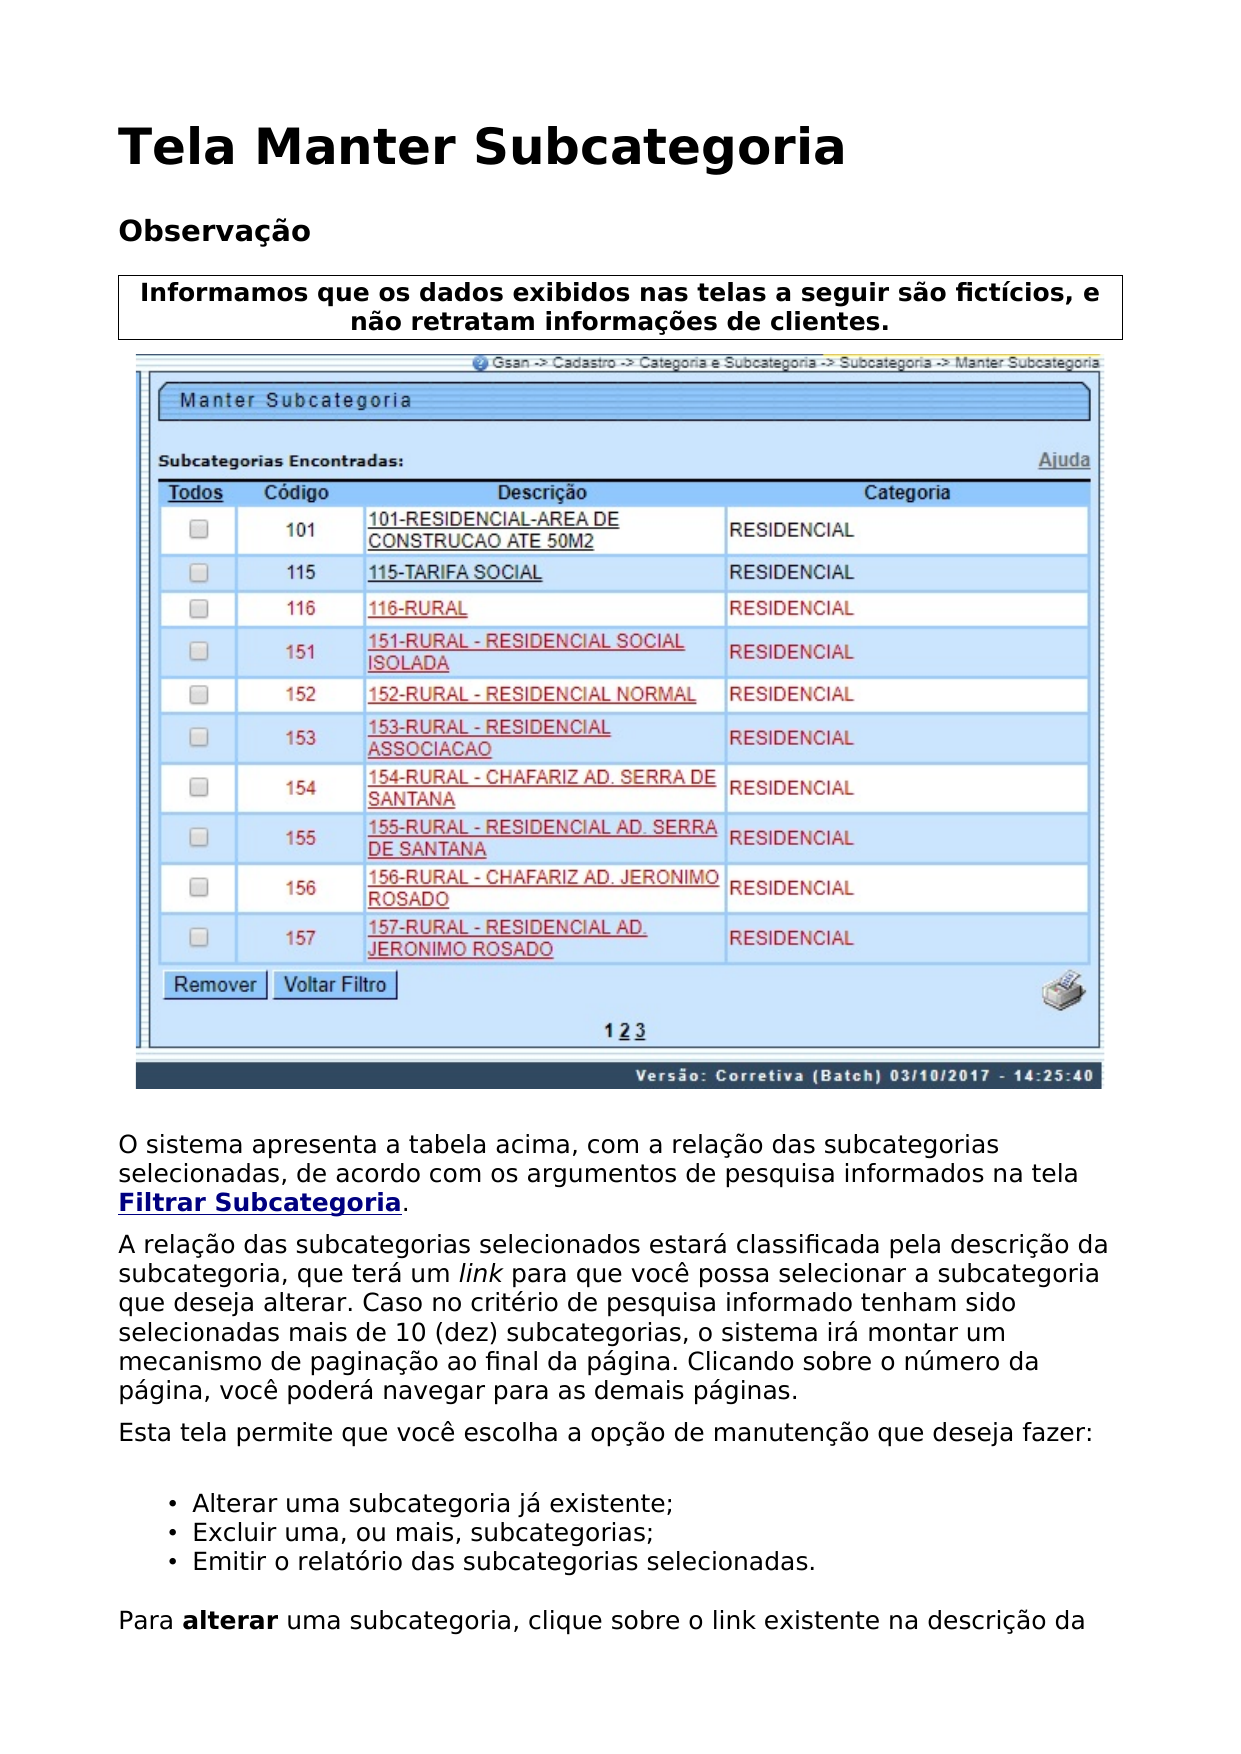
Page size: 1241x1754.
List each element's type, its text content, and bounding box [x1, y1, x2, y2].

subtitle Observação [118, 214, 1122, 248]
text Esta tela permite que você escolha a opção de manutenção que deseja fazer: [118, 1418, 1122, 1447]
text O sistema apresenta a tabela acima, com a relação das subcategorias selecionadas, de acordo com os argumentos de pesquisa informados na tela Filtrar Subcategoria. [118, 1130, 1122, 1218]
table_header Informamos que os dados exibidos nas telas a seguir são fictícios, e não retratam informações de clientes. [119, 276, 1122, 339]
list Alterar uma subcategoria já existente; [177, 1489, 1122, 1518]
text A relação das subcategorias selecionados estará classificada pela descrição da subcategoria, que terá um link para que você possa selecionar a subcategoria que deseja alterar. Caso no critério de pesquisa informado tenham sido selecionadas mais de 10 (dez) subcategorias, o sistema irá montar um mecanismo de paginação ao final da página. Clicando sobre o número da página, você poderá navegar para as demais páginas. [118, 1230, 1122, 1405]
picture [135, 354, 1105, 1089]
subtitle Tela Manter Subcategoria [118, 118, 1122, 176]
list Excluir uma, ou mais, subcategorias; [177, 1518, 1122, 1547]
list Emitir o relatório das subcategorias selecionadas. [177, 1547, 1122, 1576]
text Para alterar uma subcategoria, clique sobre o link existente na descrição da [118, 1606, 1122, 1635]
